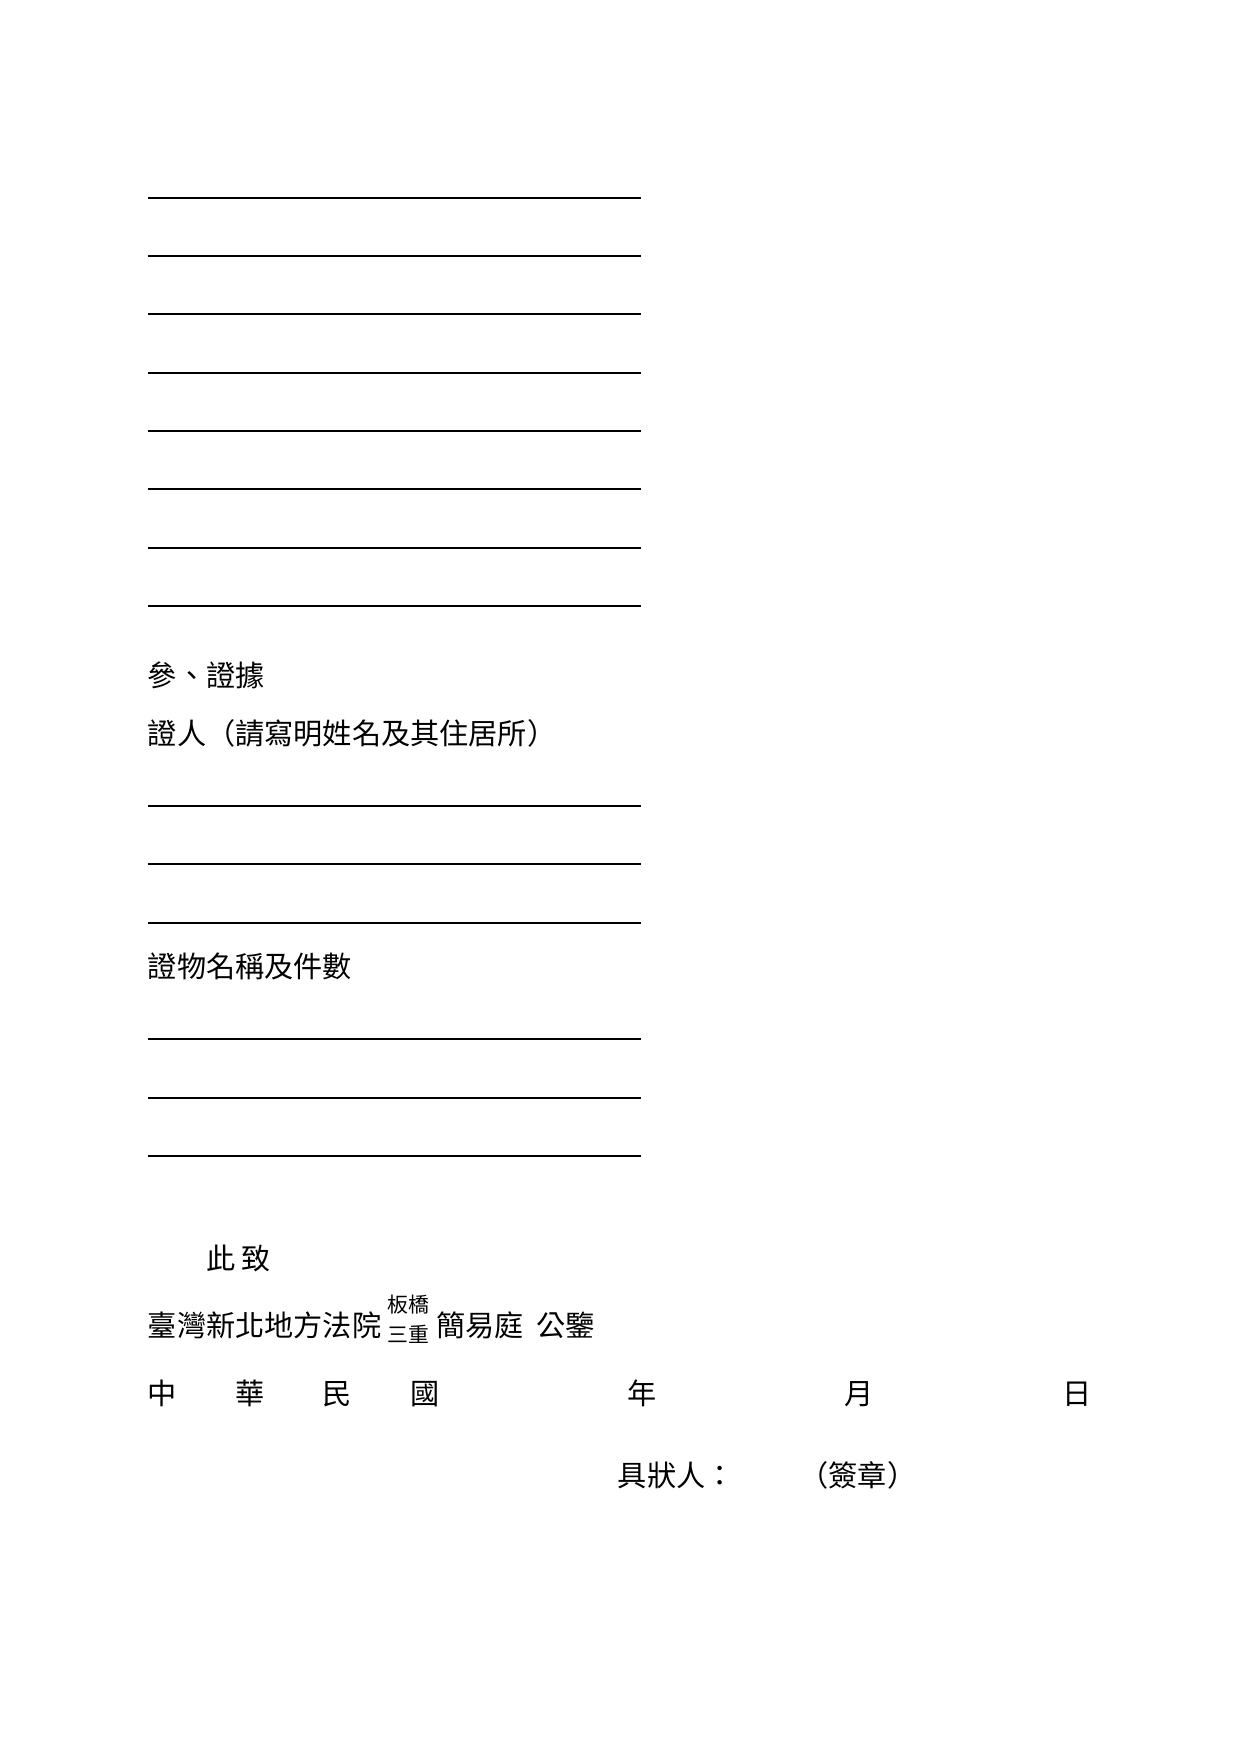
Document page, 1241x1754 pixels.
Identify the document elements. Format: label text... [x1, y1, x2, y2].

text 參、證據 [148, 639, 1092, 698]
text 臺灣新北地方法院 板橋三重 簡易庭 公鑒 [148, 1300, 1092, 1346]
text 證物名稱及件數 [148, 931, 1092, 989]
text 中 華 民 國 年 月 日 [148, 1371, 1092, 1413]
text 此 致 [148, 1223, 1092, 1281]
text 具狀人： （簽章） [618, 1453, 1092, 1495]
text 證人（請寫明姓名及其住居所） [148, 698, 1092, 756]
